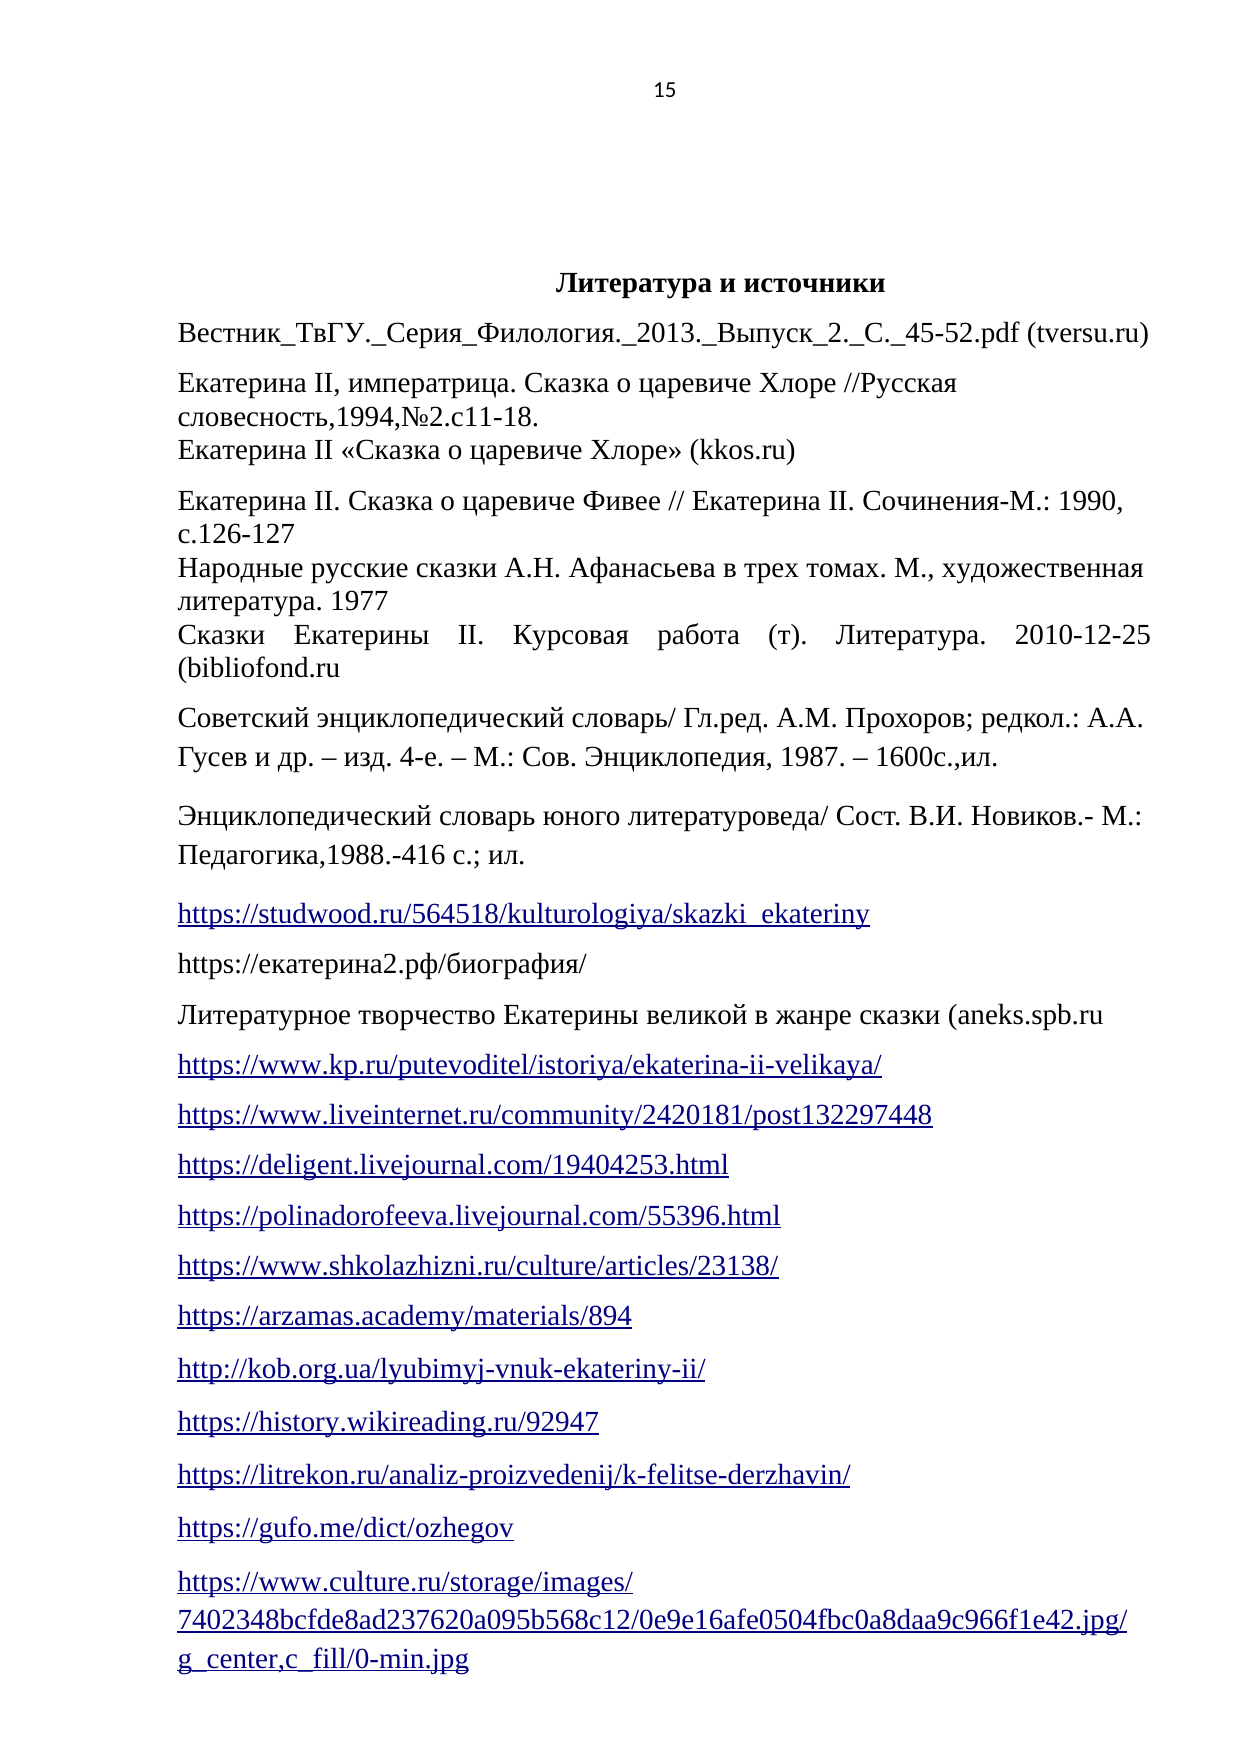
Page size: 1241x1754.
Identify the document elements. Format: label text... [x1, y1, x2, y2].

text Энциклопедический словарь юного литературоведа/ Сост. В.И. Новиков.- М.: Педагогика,1988.-416 с.; ил. [177, 798, 1152, 871]
text https://www.shkolazhizni.ru/culture/articles/23138/ [177, 1248, 1152, 1281]
text https://gufo.me/dict/ozhegov [177, 1511, 1152, 1544]
text https://litrekon.ru/analiz-proizvedenij/k-felitse-derzhavin/ [177, 1457, 1152, 1491]
text Литература и источники [290, 265, 1152, 298]
text https://екатерина2.рф/биография/ [177, 947, 1152, 980]
text Екатерина ІІ, императрица. Сказка о царевиче Хлоре //Русская словесность,1994,№2.с11-18. [177, 365, 1152, 432]
text https://www.liveinternet.ru/community/2420181/post132297448 [177, 1097, 1152, 1131]
text Вестник_ТвГУ._Серия_Филология._2013._Выпуск_2._С._45-52.pdf (tversu.ru) [177, 315, 1152, 349]
text Литературное творчество Екатерины великой в жанре сказки (aneks.spb.ru [177, 997, 1152, 1030]
text https://www.kp.ru/putevoditel/istoriya/ekaterina-ii-velikaya/ [177, 1047, 1152, 1081]
text Екатерина ІІ. Сказка о царевиче Фивее // Екатерина ІI. Сочинения-М.: 1990, с.126-127 [177, 483, 1152, 550]
text https://studwood.ru/564518/kulturologiya/skazki_ekateriny [177, 896, 1152, 930]
text Сказки Екатерины ІІ. Курсовая работа (т). Литература. 2010-12-25 (bibliofond.ru [177, 617, 1152, 684]
text Советский энциклопедический словарь/ Гл.ред. А.М. Прохоров; редкол.: А.А. Гусев и др. – изд. 4-е. – М.: Сов. Энциклопедия, 1987. – 1600с.,ил. [177, 701, 1152, 773]
text https://arzamas.academy/materials/894 [177, 1298, 1152, 1332]
text https://history.wikireading.ru/92947 [177, 1404, 1152, 1438]
text http://kob.org.ua/lyubimyj-vnuk-ekateriny-ii/ [177, 1351, 1152, 1385]
text Екатерина II «Сказка о царевиче Хлоре» (kkos.ru) [177, 432, 1152, 466]
text https://www.culture.ru/storage/images/7402348bcfde8ad237620a095b568c12/0e9e16afe0504fbc0a8daa9c966f1e42.jpg/g_center,c_fill/0-min.jpg [177, 1564, 1152, 1674]
text Народные русские сказки А.Н. Афанасьева в трех томах. М., художественная литература. 1977 [177, 550, 1152, 617]
text https://polinadorofeeva.livejournal.com/55396.html [177, 1198, 1152, 1231]
text https://deligent.livejournal.com/19404253.html [177, 1147, 1152, 1181]
